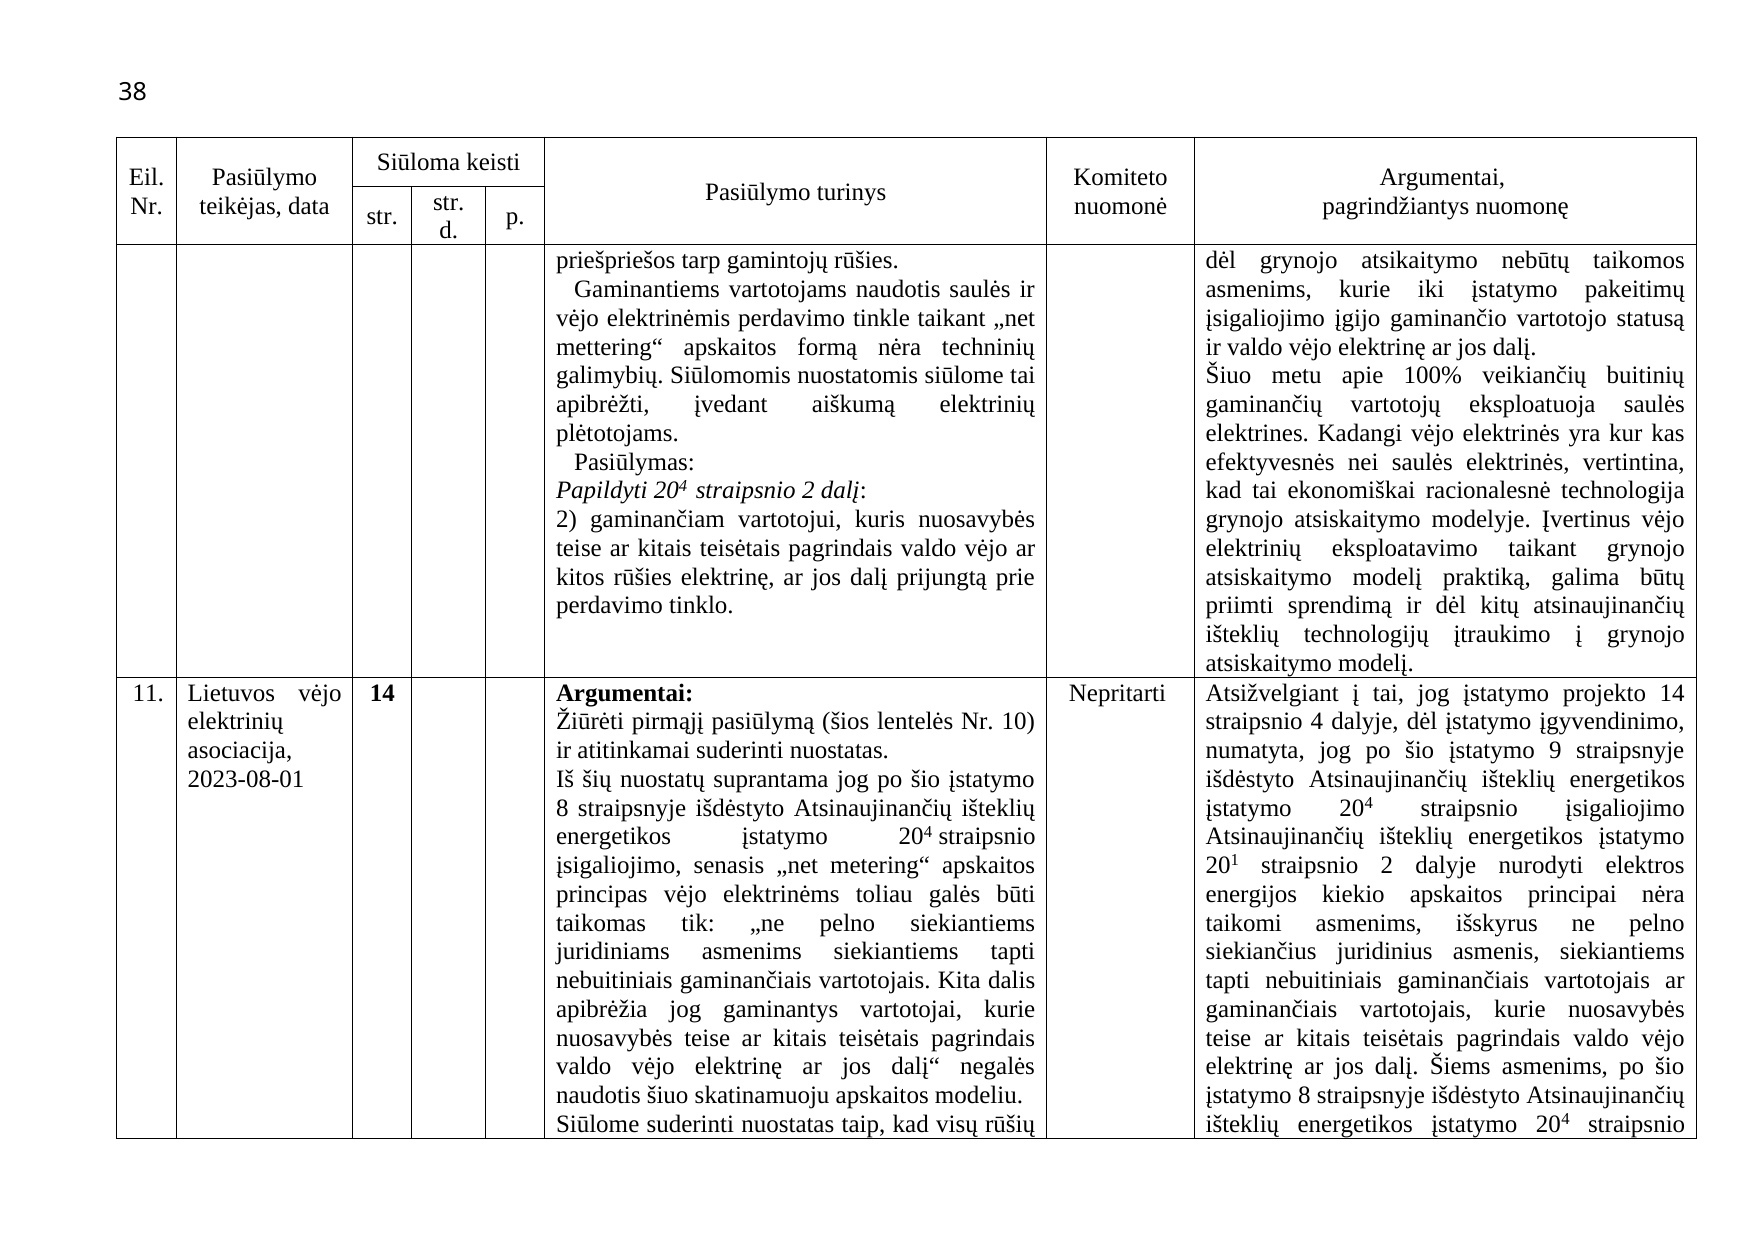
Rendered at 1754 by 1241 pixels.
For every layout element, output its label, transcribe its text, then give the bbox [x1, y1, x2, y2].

table_header Komiteto nuomonė [1047, 138, 1194, 244]
table_cell priešpriešos tarp gamintojų rūšies. Gaminantiems vartotojams naudotis saulės ir vėjo elektrinėmis perdavimo tinkle taikant „net mettering“ apskaitos formą nėra techninių galimybių. Siūlomomis nuostatomis siūlome tai apibrėžti, įvedant aiškumą elektrinių plėtotojams. Pasiūlymas: Papildyti 204 straipsnio 2 dalį: 2) gaminančiam vartotojui, kuris nuosavybės teise ar kitais teisėtais pagrindais valdo vėjo ar kitos rūšies elektrinę, ar jos dalį prijungtą prie perdavimo tinklo. [545, 245, 1046, 677]
table_cell [412, 245, 485, 677]
table_cell Lietuvos vėjo elektrinių asociacija, 2023-08-01 [177, 678, 352, 1138]
table_cell [486, 678, 544, 1138]
table_cell [117, 245, 176, 677]
table_cell [177, 245, 352, 677]
table_cell Argumentai: Žiūrėti pirmąjį pasiūlymą (šios lentelės Nr. 10) ir atitinkamai suderinti nuostatas. Iš šių nuostatų suprantama jog po šio įstatymo 8 straipsnyje išdėstyto Atsinaujinančių išteklių energetikos įstatymo 204 straipsnio įsigaliojimo, senasis „net metering“ apskaitos principas vėjo elektrinėms toliau galės būti taikomas tik: „ne pelno siekiantiems juridiniams asmenims siekiantiems tapti nebuitiniais gaminančiais vartotojais. Kita dalis apibrėžia jog gaminantys vartotojai, kurie nuosavybės teise ar kitais teisėtais pagrindais valdo vėjo elektrinę ar jos dalį“ negalės naudotis šiuo skatinamuoju apskaitos modeliu. Siūlome suderinti nuostatas taip, kad visų rūšių [545, 678, 1046, 1138]
table_header Pasiūlymo turinys [545, 138, 1046, 244]
table_cell [486, 245, 544, 677]
table_cell [1047, 245, 1194, 677]
table_cell [412, 678, 485, 1138]
table_cell str. [353, 187, 411, 244]
table_header Pasiūlymo teikėjas, data [177, 138, 352, 244]
table_cell [353, 245, 411, 677]
table_cell Atsižvelgiant į tai, jog įstatymo projekto 14 straipsnio 4 dalyje, dėl įstatymo įgyvendinimo, numatyta, jog po šio įstatymo 9 straipsnyje išdėstyto Atsinaujinančių išteklių energetikos įstatymo 204 straipsnio įsigaliojimo Atsinaujinančių išteklių energetikos įstatymo 201 straipsnio 2 dalyje nurodyti elektros energijos kiekio apskaitos principai nėra taikomi asmenims, išskyrus ne pelno siekiančius juridinius asmenis, siekiantiems tapti nebuitiniais gaminančiais vartotojais ar gaminančiais vartotojais, kurie nuosavybės teise ar kitais teisėtais pagrindais valdo vėjo elektrinę ar jos dalį. Šiems asmenims, po šio įstatymo 8 straipsnyje išdėstyto Atsinaujinančių išteklių energetikos įstatymo 204 straipsnio [1195, 678, 1696, 1138]
table_cell p. [486, 187, 544, 244]
table_header Siūloma keisti [353, 138, 544, 186]
table_cell 14 [353, 678, 411, 1138]
table_header Argumentai, pagrindžiantys nuomonę [1195, 138, 1696, 244]
table_cell 11. [117, 678, 176, 1138]
table_cell dėl grynojo atsikaitymo nebūtų taikomos asmenims, kurie iki įstatymo pakeitimų įsigaliojimo įgijo gaminančio vartotojo statusą ir valdo vėjo elektrinę ar jos dalį. Šiuo metu apie 100% veikiančių buitinių gaminančių vartotojų eksploatuoja saulės elektrines. Kadangi vėjo elektrinės yra kur kas efektyvesnės nei saulės elektrinės, vertintina, kad tai ekonomiškai racionalesnė technologija grynojo atsiskaitymo modelyje. Įvertinus vėjo elektrinių eksploatavimo taikant grynojo atsiskaitymo modelį praktiką, galima būtų priimti sprendimą ir dėl kitų atsinaujinančių išteklių technologijų įtraukimo į grynojo atsiskaitymo modelį. [1195, 245, 1696, 677]
table_cell Nepritarti [1047, 678, 1194, 1138]
table_header Eil. Nr. [117, 138, 176, 244]
table_cell str. d. [412, 187, 485, 244]
